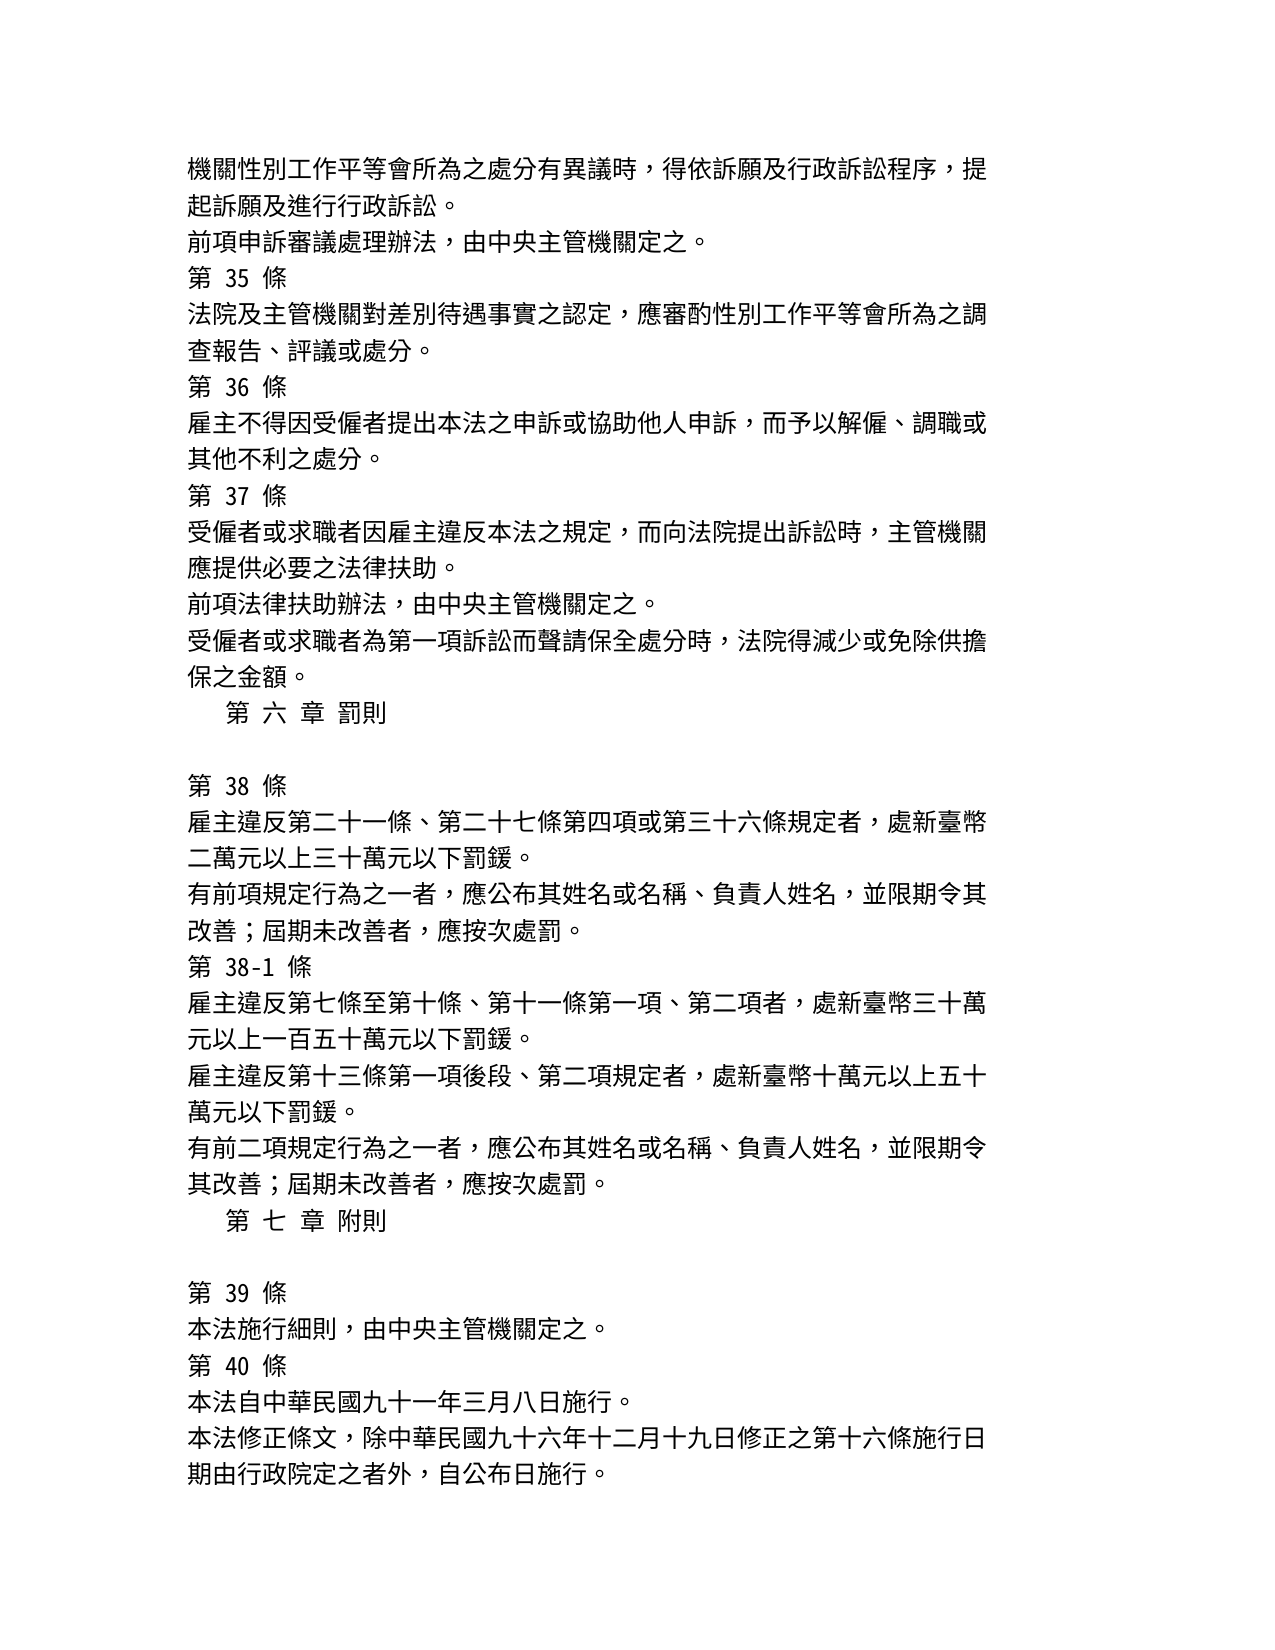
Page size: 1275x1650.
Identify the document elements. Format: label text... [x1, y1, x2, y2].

text 保之金額。 [187, 657, 1087, 694]
text 第 37 條 [187, 476, 1087, 512]
text 元以上一百五十萬元以下罰鍰。 [187, 1020, 1087, 1056]
text 期由行政院定之者外，自公布日施行。 [187, 1455, 1087, 1491]
text 第 36 條 [187, 367, 1087, 404]
text 查報告、評議或處分。 [187, 331, 1087, 367]
text 第 七 章 附則 [187, 1201, 1087, 1237]
text 第 六 章 罰則 [187, 694, 1087, 730]
text 雇主違反第二十一條、第二十七條第四項或第三十六條規定者，處新臺幣 [187, 802, 1087, 839]
text 前項申訴審議處理辦法，由中央主管機關定之。 [187, 222, 1087, 259]
text 第 38-1 條 [187, 947, 1087, 984]
text 起訴願及進行行政訴訟。 [187, 186, 1087, 222]
text 本法修正條文，除中華民國九十六年十二月十九日修正之第十六條施行日 [187, 1419, 1087, 1455]
text 萬元以下罰鍰。 [187, 1092, 1087, 1129]
text 改善；屆期未改善者，應按次處罰。 [187, 911, 1087, 947]
text 有前二項規定行為之一者，應公布其姓名或名稱、負責人姓名，並限期令 [187, 1129, 1087, 1165]
text 應提供必要之法律扶助。 [187, 549, 1087, 585]
text 有前項規定行為之一者，應公布其姓名或名稱、負責人姓名，並限期令其 [187, 875, 1087, 911]
text 雇主違反第七條至第十條、第十一條第一項、第二項者，處新臺幣三十萬 [187, 984, 1087, 1020]
text 雇主不得因受僱者提出本法之申訴或協助他人申訴，而予以解僱、調職或 [187, 404, 1087, 440]
text 本法施行細則，由中央主管機關定之。 [187, 1310, 1087, 1346]
text 機關性別工作平等會所為之處分有異議時，得依訴願及行政訴訟程序，提 [187, 150, 1087, 186]
text 其他不利之處分。 [187, 440, 1087, 476]
text 二萬元以上三十萬元以下罰鍰。 [187, 839, 1087, 875]
text 第 38 條 [187, 766, 1087, 802]
text 受僱者或求職者因雇主違反本法之規定，而向法院提出訴訟時，主管機關 [187, 512, 1087, 549]
text 受僱者或求職者為第一項訴訟而聲請保全處分時，法院得減少或免除供擔 [187, 621, 1087, 657]
text 前項法律扶助辦法，由中央主管機關定之。 [187, 585, 1087, 621]
text 第 40 條 [187, 1346, 1087, 1382]
text 本法自中華民國九十一年三月八日施行。 [187, 1382, 1087, 1419]
text 其改善；屆期未改善者，應按次處罰。 [187, 1165, 1087, 1201]
text 第 35 條 [187, 259, 1087, 295]
text 第 39 條 [187, 1274, 1087, 1310]
text 法院及主管機關對差別待遇事實之認定，應審酌性別工作平等會所為之調 [187, 295, 1087, 331]
text 雇主違反第十三條第一項後段、第二項規定者，處新臺幣十萬元以上五十 [187, 1056, 1087, 1092]
